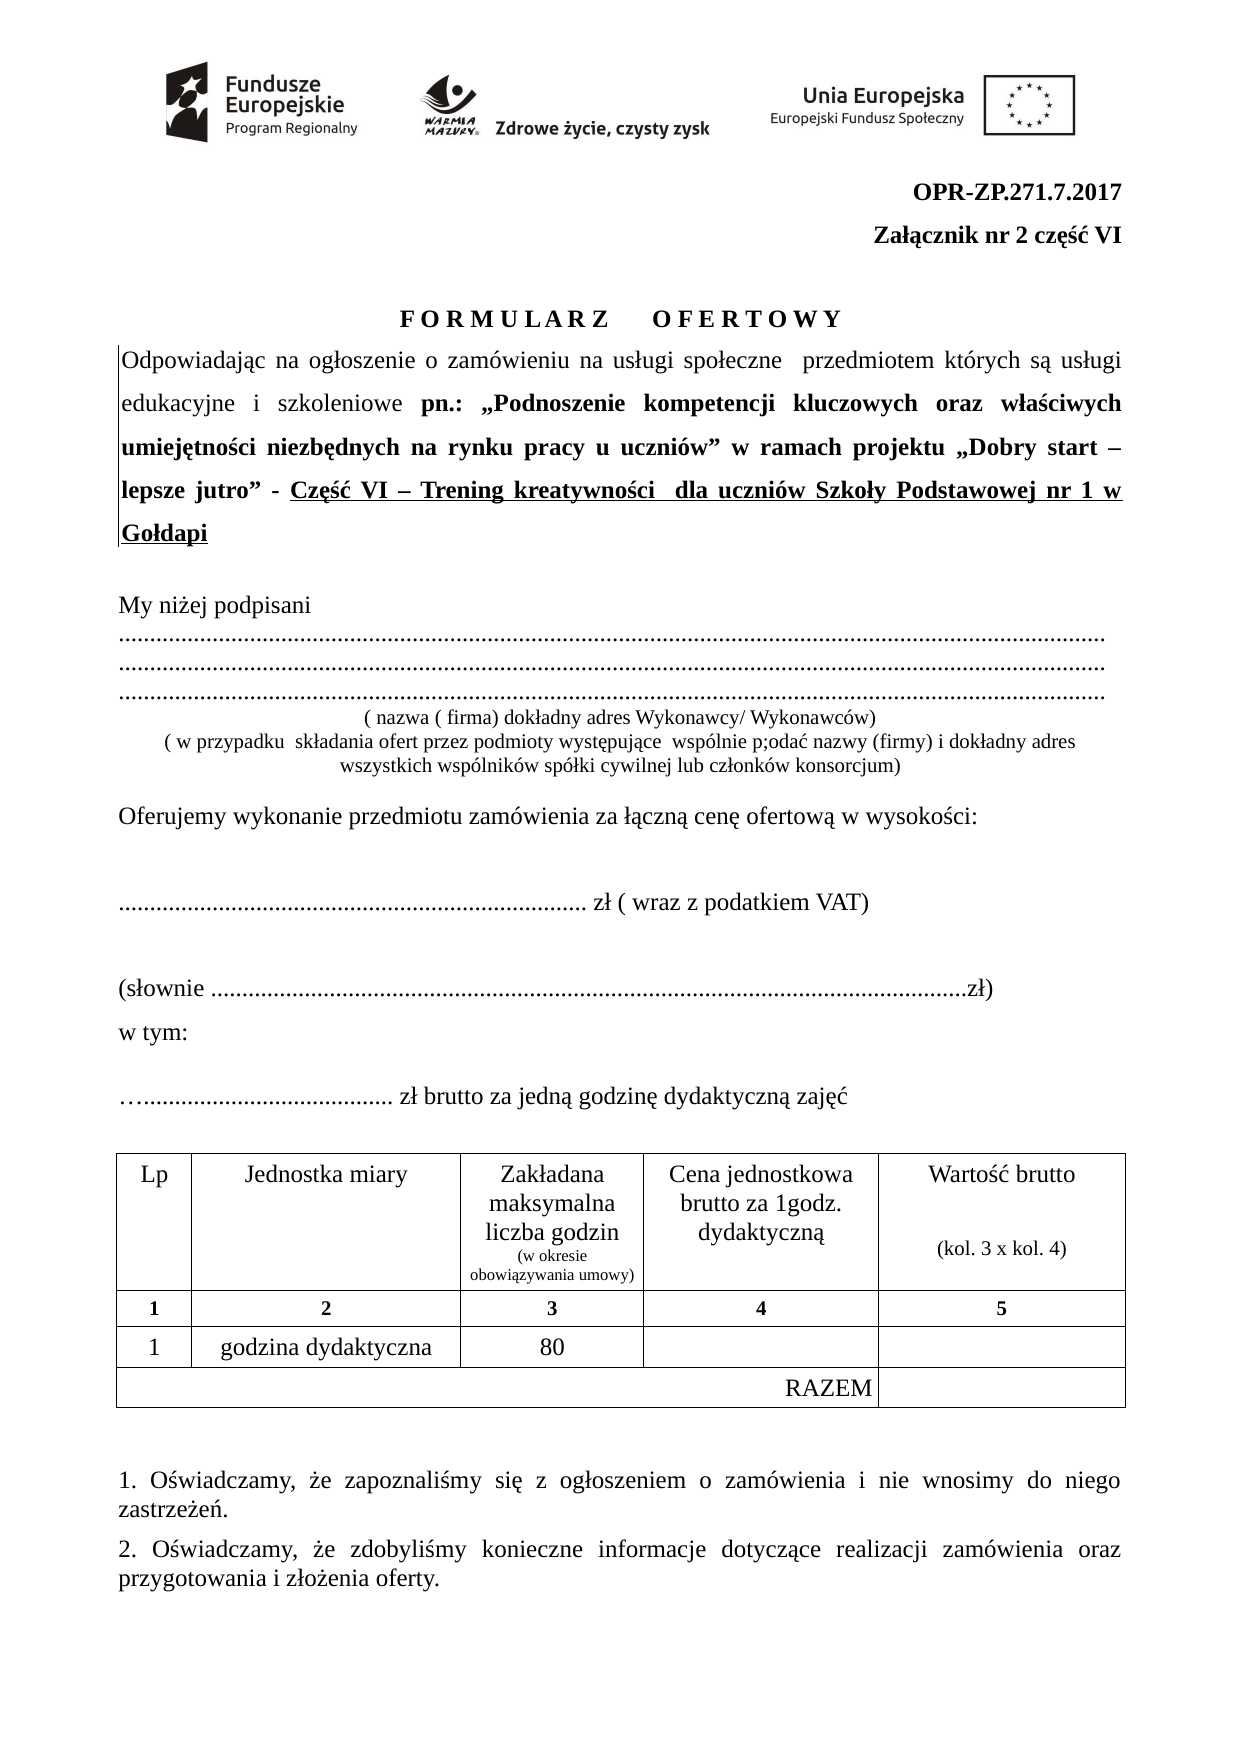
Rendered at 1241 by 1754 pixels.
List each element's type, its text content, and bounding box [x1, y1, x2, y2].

text (słownie .........................................................................................................................zł) [118, 973, 1122, 1002]
table_cell 3 [461, 1291, 643, 1326]
table_cell 1 [117, 1327, 191, 1367]
table_cell [879, 1368, 1125, 1407]
text .............................................................................................................................................................. [118, 647, 1122, 676]
text 2. Oświadczamy, że zdobyliśmy konieczne informacje dotyczące realizacji zamówienia oraz przygotowania i złożenia oferty. [118, 1534, 1122, 1592]
table_header Jednostka miary [192, 1154, 460, 1290]
text ( w przypadku składania ofert przez podmioty występujące wspólnie p;odać nazwy (firmy) i dokładny adres wszystkich wspólników spółki cywilnej lub członków konsorcjum) [118, 729, 1122, 777]
subtitle Odpowiadając na ogłoszenie o zamówieniu na usługi społeczne przedmiotem których są usługi edukacyjne i szkoleniowe pn.: „Podnoszenie kompetencji kluczowych oraz właściwych umiejętności niezbędnych na rynku pracy u uczniów” w ramach projektu „Dobry start – lepsze jutro” - Część VI – Trening kreatywności dla uczniów Szkoły Podstawowej nr 1 w Gołdapi [119, 345, 1122, 547]
table_header Zakładana maksymalna liczba godzin (w okresie obowiązywania umowy) [461, 1154, 643, 1290]
table_header Wartość brutto (kol. 3 x kol. 4) [879, 1154, 1125, 1290]
table_cell [879, 1327, 1125, 1367]
text 1. Oświadczamy, że zapoznaliśmy się z ogłoszeniem o zamówienia i nie wnosimy do niego zastrzeżeń. [118, 1465, 1122, 1523]
text …........................................ zł brutto za jedną godzinę dydaktyczną zajęć [118, 1081, 1122, 1110]
text F O R M U L A R Z O F E R T O W Y [118, 304, 1122, 333]
text w tym: [118, 1017, 1122, 1045]
text ........................................................................... zł ( wraz z podatkiem VAT) [118, 887, 1122, 916]
text Oferujemy wykonanie przedmiotu zamówienia za łączną cenę ofertową w wysokości: [118, 801, 1122, 830]
table_cell 1 [117, 1291, 191, 1326]
table_cell RAZEM [117, 1368, 878, 1407]
text ( nazwa ( firma) dokładny adres Wykonawcy/ Wykonawców) [118, 705, 1122, 729]
table_cell 80 [461, 1327, 643, 1367]
table_cell [644, 1327, 878, 1367]
text .............................................................................................................................................................. [118, 618, 1122, 647]
text OPR-ZP.271.7.2017 [118, 177, 1122, 205]
text Załącznik nr 2 część VI [118, 220, 1122, 248]
text My niżej podpisani [118, 590, 1122, 618]
text .............................................................................................................................................................. [118, 676, 1122, 705]
table_cell godzina dydaktyczna [192, 1327, 460, 1367]
table_cell 5 [879, 1291, 1125, 1326]
table_cell 4 [644, 1291, 878, 1326]
table_header Cena jednostkowa brutto za 1godz. dydaktyczną [644, 1154, 878, 1290]
table_cell 2 [192, 1291, 460, 1326]
table_header Lp [117, 1154, 191, 1290]
